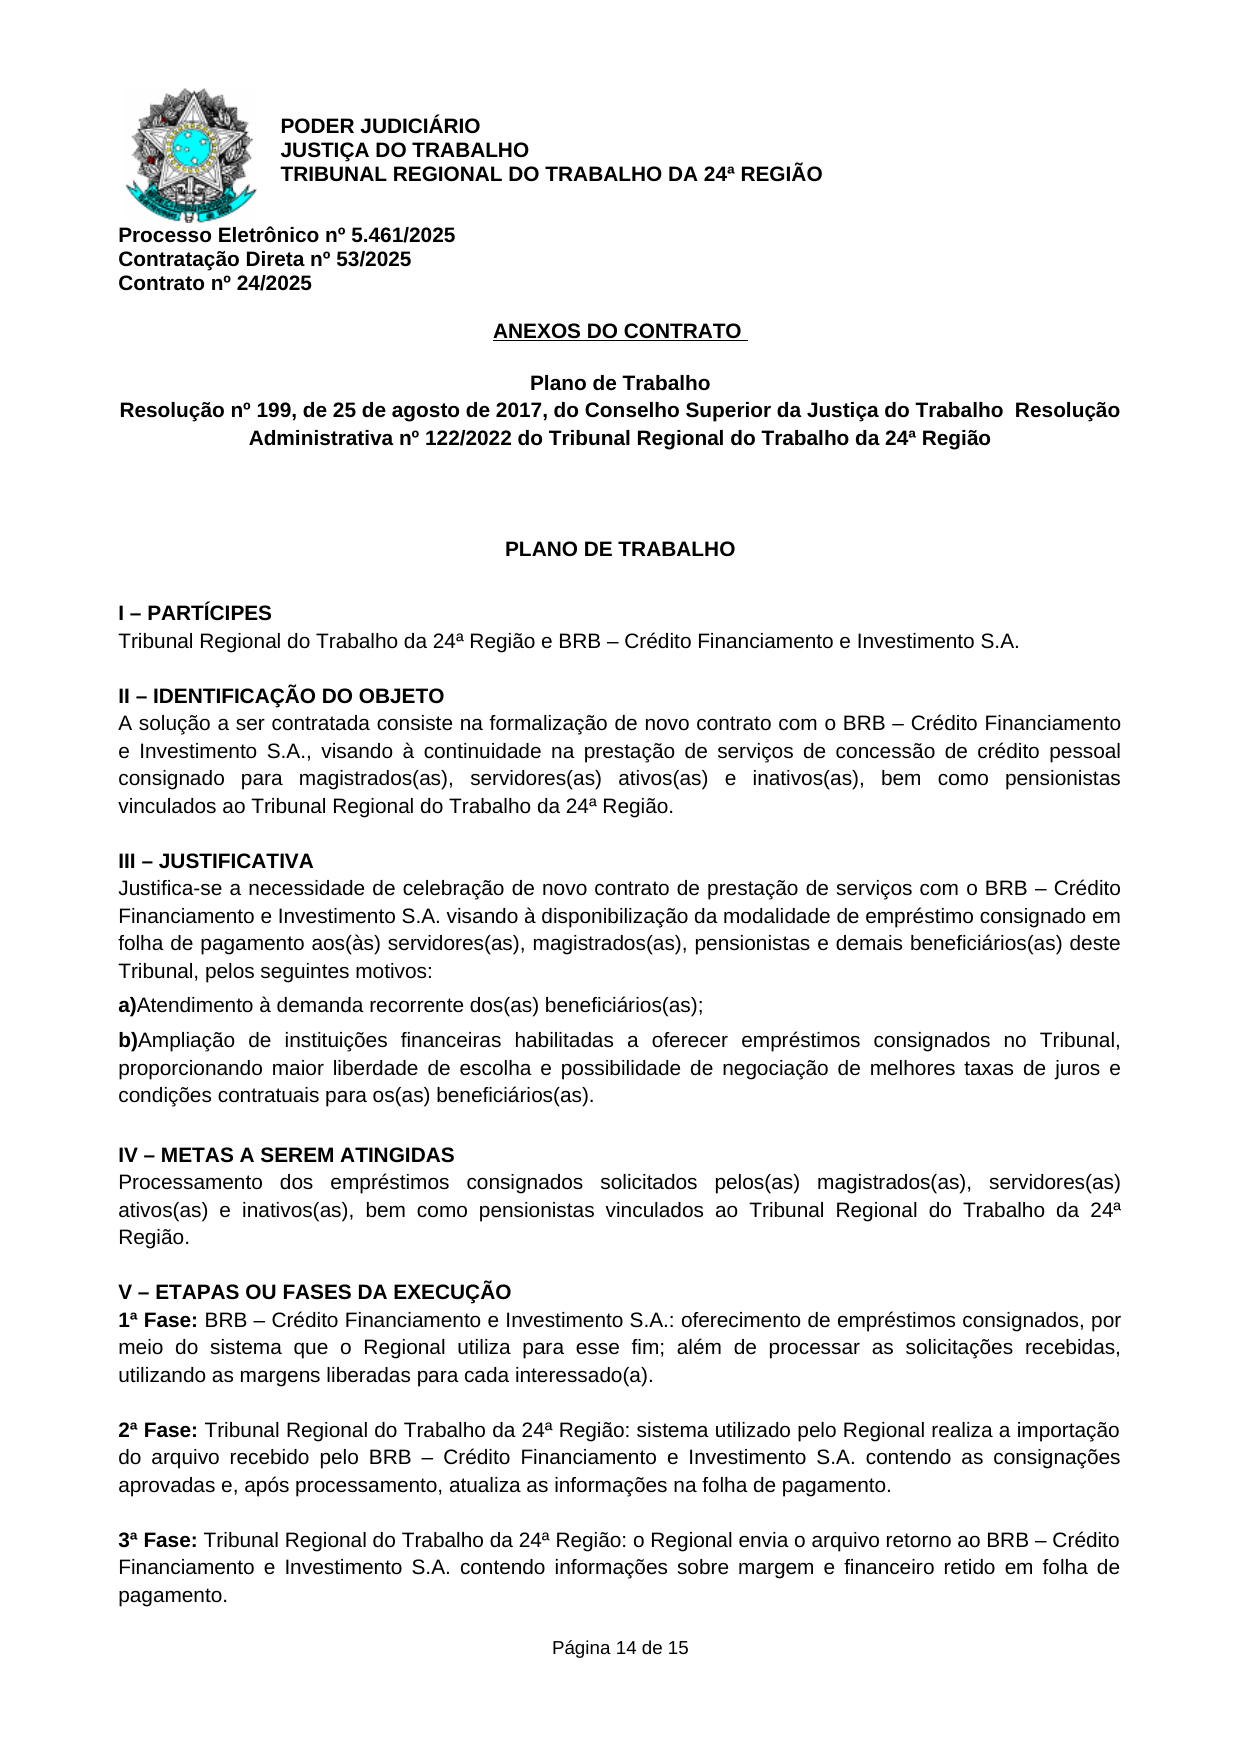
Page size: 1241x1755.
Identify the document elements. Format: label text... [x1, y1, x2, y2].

text II – IDENTIFICAÇÃO DO OBJETO [118, 684, 1122, 708]
text b)Ampliação de instituições financeiras habilitadas a oferecer empréstimos consignados no Tribunal, proporcionando maior liberdade de escolha e possibilidade de negociação de melhores taxas de juros e condições contratuais para os(as) beneficiários(as). [118, 1028, 1122, 1107]
text I – PARTÍCIPES [118, 601, 1122, 625]
text V – ETAPAS OU FASES DA EXECUÇÃO [118, 1280, 1122, 1304]
text Justifica-se a necessidade de celebração de novo contrato de prestação de serviços com o BRB – Crédito Financiamento e Investimento S.A. visando à disponibilização da modalidade de empréstimo consignado em folha de pagamento aos(às) servidores(as), magistrados(as), pensionistas e demais beneficiários(as) deste Tribunal, pelos seguintes motivos: [118, 876, 1122, 983]
text PLANO DE TRABALHO [118, 537, 1122, 561]
text Plano de Trabalho [118, 370, 1122, 394]
text Tribunal Regional do Trabalho da 24ª Região e BRB – Crédito Financiamento e Investimento S.A. [118, 629, 1122, 653]
text Processamento dos empréstimos consignados solicitados pelos(as) magistrados(as), servidores(as) ativos(as) e inativos(as), bem como pensionistas vinculados ao Tribunal Regional do Trabalho da 24ª Região. [118, 1170, 1122, 1249]
text A solução a ser contratada consiste na formalização de novo contrato com o BRB – Crédito Financiamento e Investimento S.A., visando à continuidade na prestação de serviços de concessão de crédito pessoal consignado para magistrados(as), servidores(as) ativos(as) e inativos(as), bem como pensionistas vinculados ao Tribunal Regional do Trabalho da 24ª Região. [118, 711, 1122, 818]
text 3ª Fase: Tribunal Regional do Trabalho da 24ª Região: o Regional envia o arquivo retorno ao BRB – Crédito Financiamento e Investimento S.A. contendo informações sobre margem e financeiro retido em folha de pagamento. [118, 1527, 1122, 1606]
text ANEXOS DO CONTRATO [118, 319, 1122, 343]
text Resolução nº 199, de 25 de agosto de 2017, do Conselho Superior da Justiça do Trabalho Resolução Administrativa nº 122/2022 do Tribunal Regional do Trabalho da 24ª Região [118, 398, 1122, 449]
text 1ª Fase: BRB – Crédito Financiamento e Investimento S.A.: oferecimento de empréstimos consignados, por meio do sistema que o Regional utiliza para esse fim; além de processar as solicitações recebidas, utilizando as margens liberadas para cada interessado(a). [118, 1307, 1122, 1386]
text IV – METAS A SEREM ATINGIDAS [118, 1142, 1122, 1166]
text III – JUSTIFICATIVA [118, 849, 1122, 873]
text 2ª Fase: Tribunal Regional do Trabalho da 24ª Região: sistema utilizado pelo Regional realiza a importação do arquivo recebido pelo BRB – Crédito Financiamento e Investimento S.A. contendo as consignações aprovadas e, após processamento, atualiza as informações na folha de pagamento. [118, 1417, 1122, 1496]
text a)Atendimento à demanda recorrente dos(as) beneficiários(as); [118, 992, 1122, 1016]
